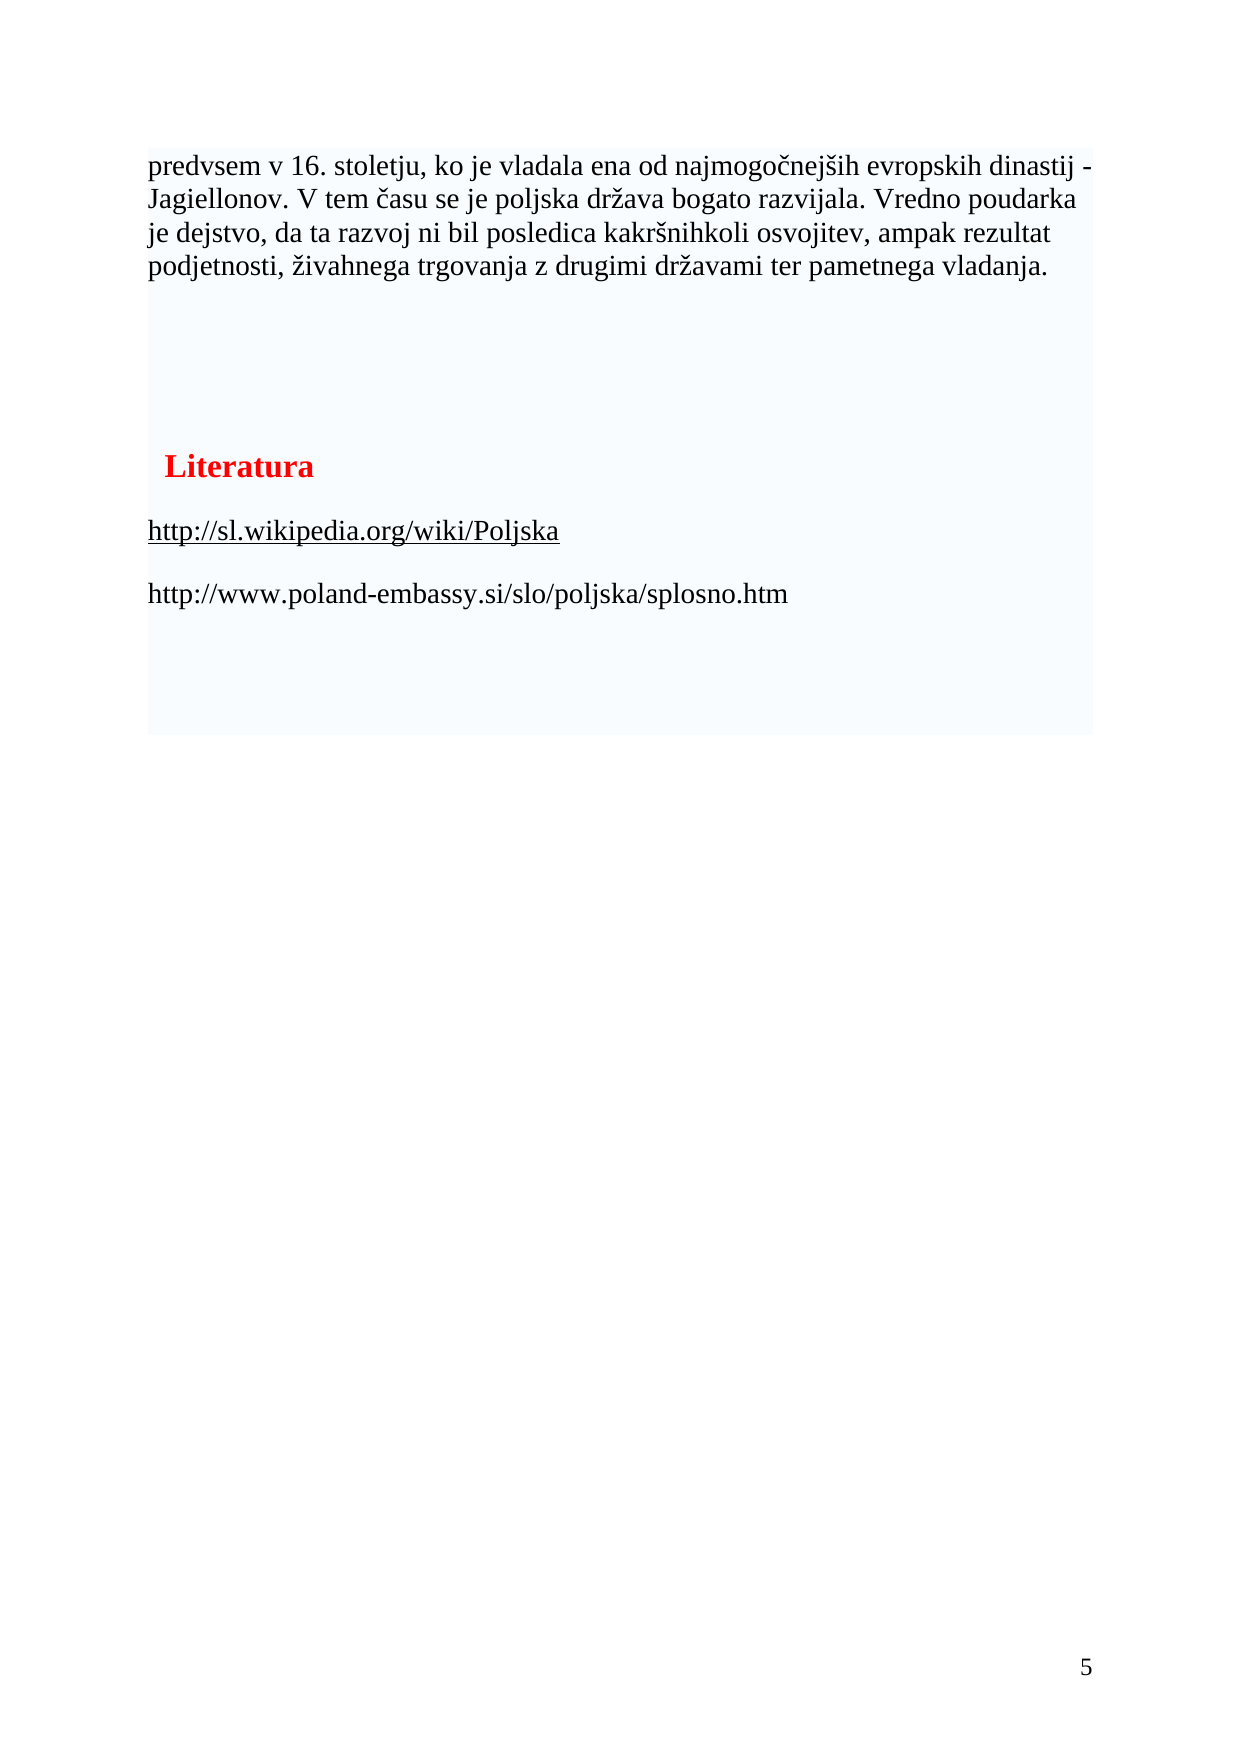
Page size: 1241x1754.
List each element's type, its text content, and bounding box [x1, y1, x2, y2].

text http://www.poland-embassy.si/slo/poljska/splosno.htm [148, 576, 1093, 610]
text Literatura [148, 446, 1093, 484]
text http://sl.wikipedia.org/wiki/Poljska [148, 513, 1093, 547]
text predvsem v 16. stoletju, ko je vladala ena od najmogočnejših evropskih dinastij - Jagiellonov. V tem času se je poljska država bogato razvijala. Vredno poudarka je dejstvo, da ta razvoj ni bil posledica kakršnihkoli osvojitev, ampak rezultat podjetnosti, živahnega trgovanja z drugimi državami ter pametnega vladanja. [148, 148, 1093, 282]
